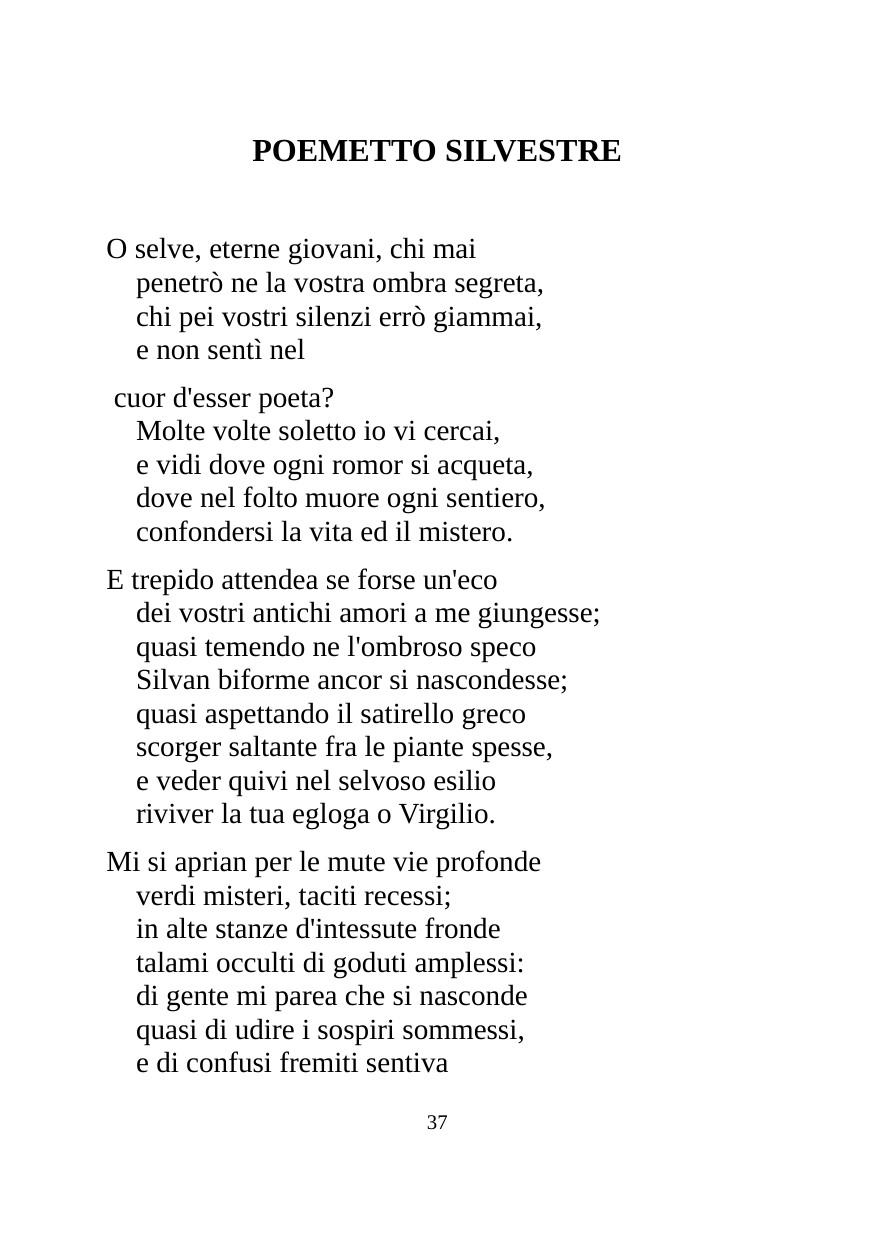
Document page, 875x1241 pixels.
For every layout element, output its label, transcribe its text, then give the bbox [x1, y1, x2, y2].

subtitle POEMETTO SILVESTRE [106, 131, 768, 168]
text Mi si aprian per le mute vie profonde verdi misteri, taciti recessi; in alte stanze d'intessute fronde talami occulti di goduti amplessi: di gente mi parea che si nasconde quasi di udire i sospiri sommessi, e di confusi fremiti sentiva [106, 844, 768, 1079]
text cuor d'esser poeta? Molte volte soletto io vi cercai, e vidi dove ogni romor si acqueta, dove nel folto muore ogni sentiero, confondersi la vita ed il mistero. [106, 380, 768, 548]
text O selve, eterne giovani, chi mai penetrò ne la vostra ombra segreta, chi pei vostri silenzi errò giammai, e non sentì nel [106, 232, 768, 366]
text E trepido attendea se forse un'eco dei vostri antichi amori a me giungesse; quasi temendo ne l'ombroso speco Silvan biforme ancor si nascondesse; quasi aspettando il satirello greco scorger saltante fra le piante spesse, e veder quivi nel selvoso esilio riviver la tua egloga o Virgilio. [106, 562, 768, 830]
